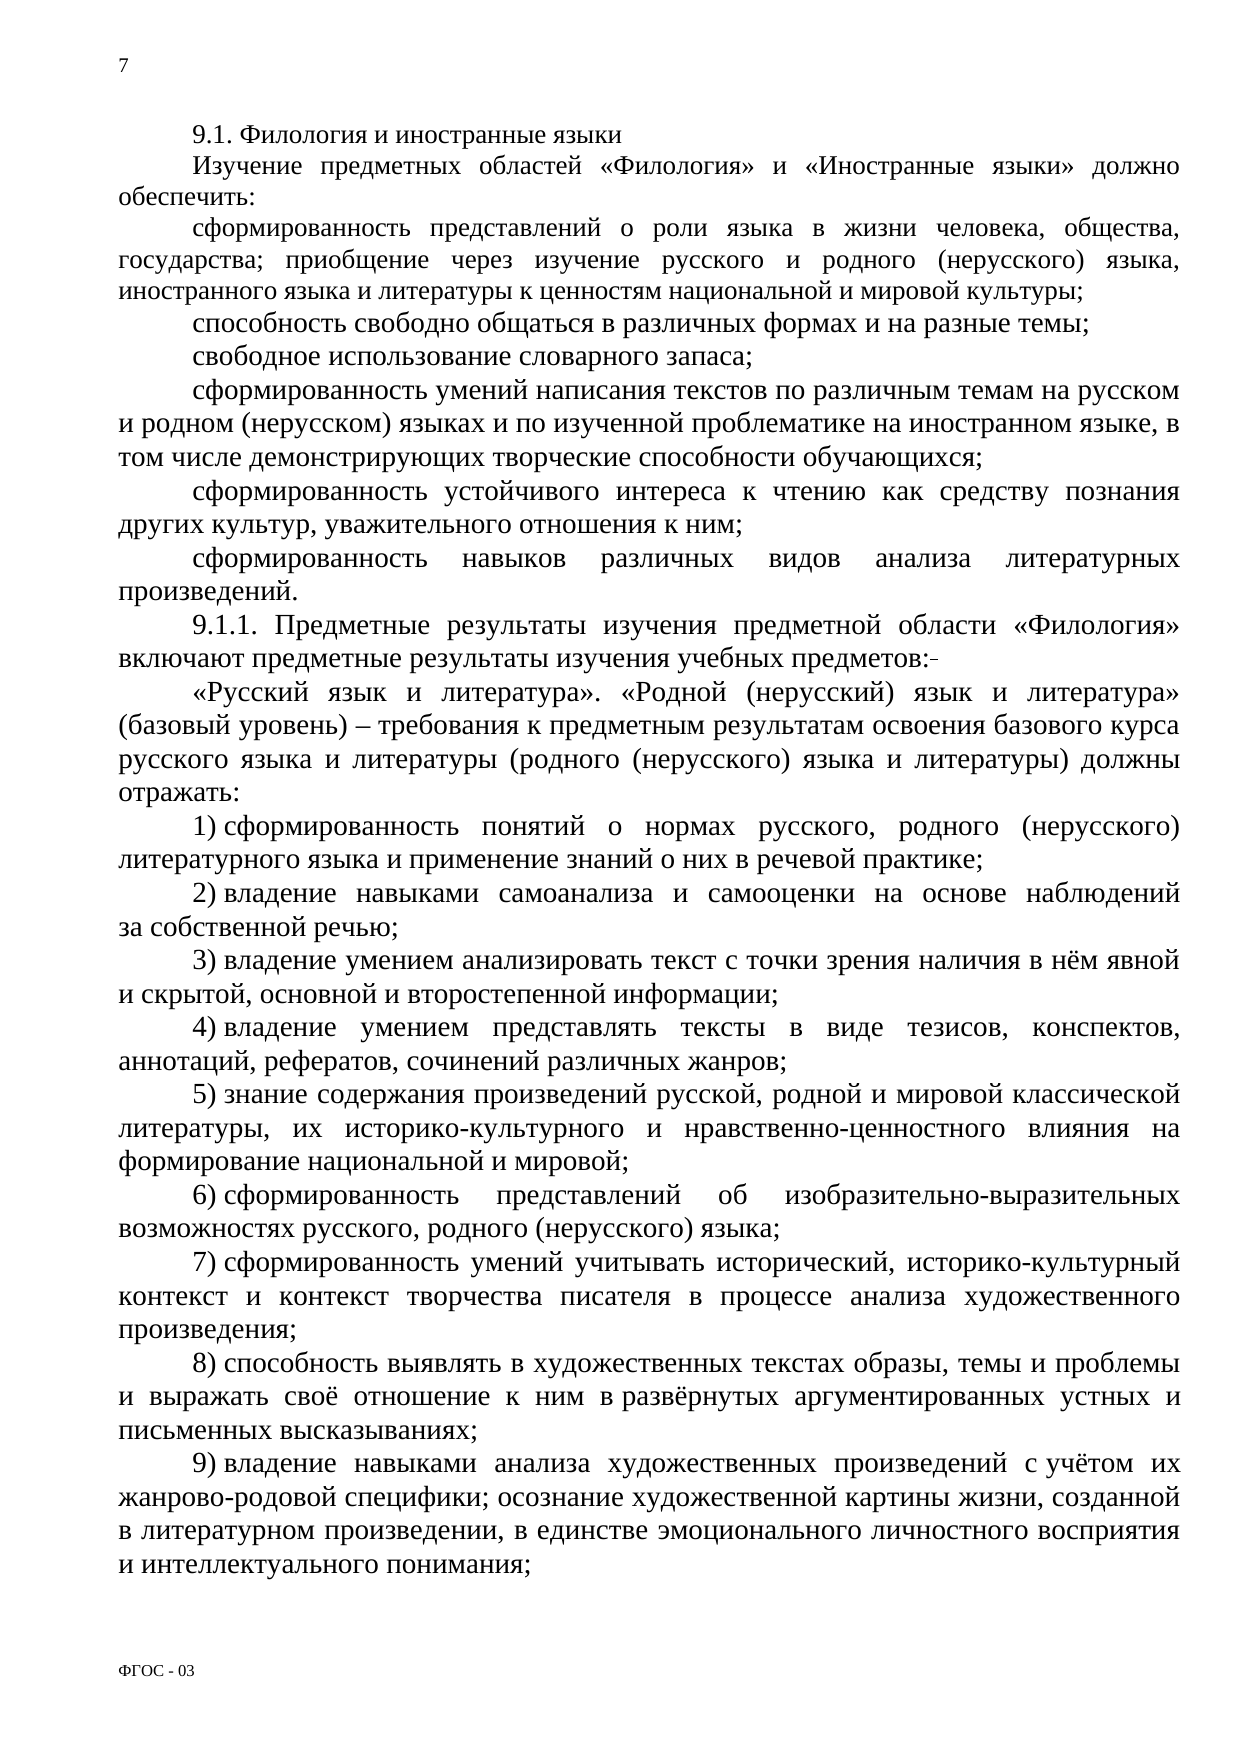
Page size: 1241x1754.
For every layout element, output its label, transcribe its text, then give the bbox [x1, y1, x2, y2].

text «Русский язык и литература». «Родной (нерусский) язык и литература» (базовый уровень) – требования к предметным результатам освоения базового курса русского языка и литературы (родного (нерусского) языка и литературы) должны отражать: [118, 674, 1181, 808]
text 9.1. Филология и иностранные языки [118, 118, 1181, 149]
text 4) владение умением представлять тексты в виде тезисов, конспектов, аннотаций, рефератов, сочинений различных жанров; [118, 1009, 1181, 1076]
text 7) сформированность умений учитывать исторический, историко-культурный контекст и контекст творчества писателя в процессе анализа художественного произведения; [118, 1244, 1181, 1345]
text 9.1.1. Предметные результаты изучения предметной области «Филология» включают предметные результаты изучения учебных предметов: [118, 607, 1181, 674]
text сформированность навыков различных видов анализа литературных произведений. [118, 540, 1181, 607]
text способность свободно общаться в различных формах и на разные темы; [118, 305, 1181, 338]
text 6) сформированность представлений об изобразительно-выразительных возможностях русского, родного (нерусского) языка; [118, 1177, 1181, 1244]
text 9) владение навыками анализа художественных произведений с учётом их жанрово-родовой специфики; осознание художественной картины жизни, созданной в литературном произведении, в единстве эмоционального личностного восприятия и интеллектуального понимания; [118, 1445, 1181, 1579]
text 8) способность выявлять в художественных текстах образы, темы и проблемы и выражать своё отношение к ним в развёрнутых аргументированных устных и письменных высказываниях; [118, 1345, 1181, 1445]
text 3) владение умением анализировать текст с точки зрения наличия в нём явной и скрытой, основной и второстепенной информации; [118, 942, 1181, 1009]
text сформированность устойчивого интереса к чтению как средству познания других культур, уважительного отношения к ним; [118, 473, 1181, 540]
text свободное использование словарного запаса; [118, 338, 1181, 372]
text сформированность умений написания текстов по различным темам на русском и родном (нерусском) языках и по изученной проблематике на иностранном языке, в том числе демонстрирующих творческие способности обучающихся; [118, 372, 1181, 473]
text 1) сформированность понятий о нормах русского, родного (нерусского) литературного языка и применение знаний о них в речевой практике; [118, 808, 1181, 875]
text Изучение предметных областей «Филология» и «Иностранные языки» должно обеспечить: [118, 149, 1181, 212]
text 5) знание содержания произведений русской, родной и мировой классической литературы, их историко-культурного и нравственно-ценностного влияния на формирование национальной и мировой; [118, 1076, 1181, 1177]
text сформированность представлений о роли языка в жизни человека, общества, государства; приобщение через изучение русского и родного (нерусского) языка, иностранного языка и литературы к ценностям национальной и мировой культуры; [118, 212, 1181, 305]
text 2) владение навыками самоанализа и самооценки на основе наблюдений за собственной речью; [118, 875, 1181, 942]
